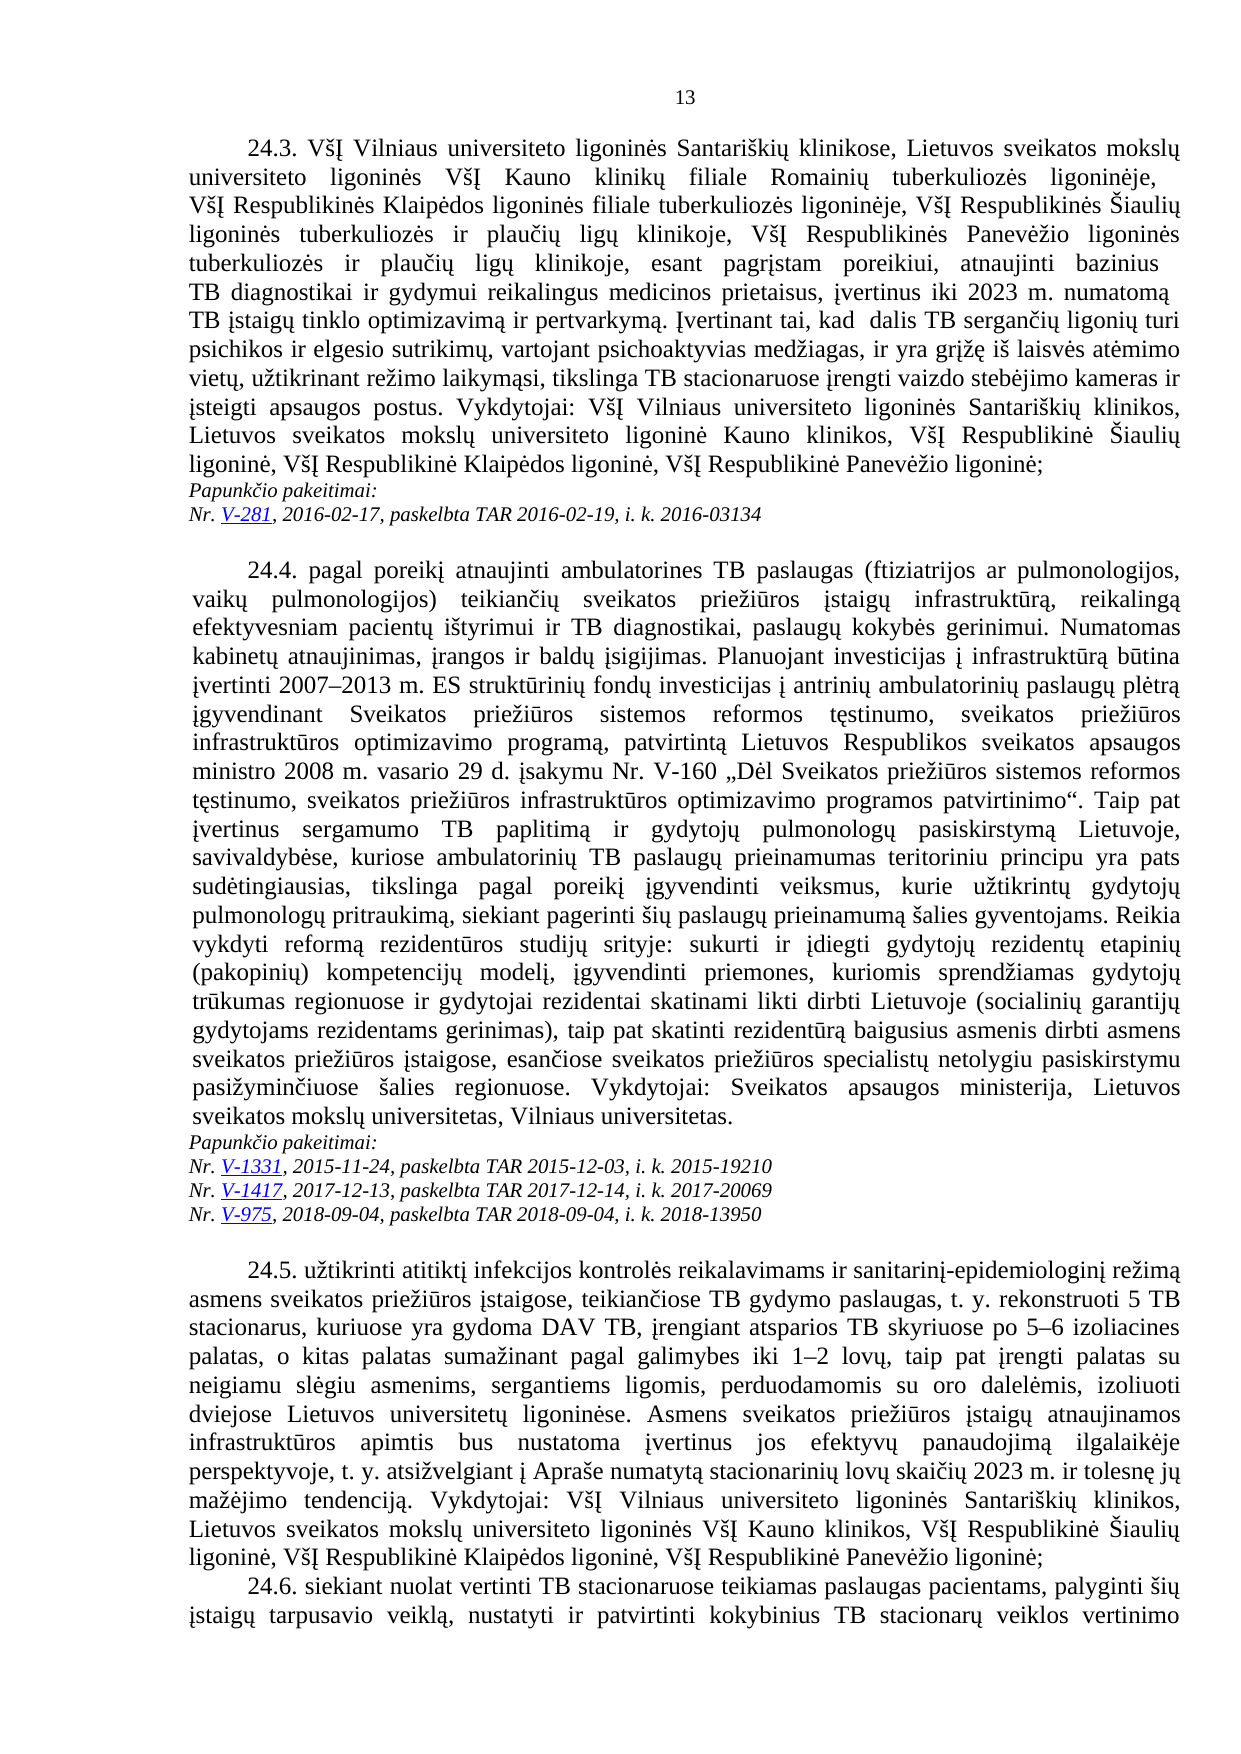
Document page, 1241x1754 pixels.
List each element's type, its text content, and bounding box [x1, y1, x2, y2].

text 24.6. siekiant nuolat vertinti TB stacionaruose teikiamas paslaugas pacientams, palyginti šių įstaigų tarpusavio veiklą, nustatyti ir patvirtinti kokybinius TB stacionarų veiklos vertinimo [188, 1571, 1181, 1629]
text Nr. V-281, 2016-02-17, paskelbta TAR 2016-02-19, i. k. 2016-03134 [188, 502, 1181, 526]
text Papunkčio pakeitimai: [188, 478, 1181, 502]
text Nr. V-1331, 2015-11-24, paskelbta TAR 2015-12-03, i. k. 2015-19210 [188, 1154, 1181, 1178]
text 24.3. VšĮ Vilniaus universiteto ligoninės Santariškių klinikose, Lietuvos sveikatos mokslų universiteto ligoninės VšĮ Kauno klinikų filiale Romainių tuberkuliozės ligoninėje, VšĮ Respublikinės Klaipėdos ligoninės filiale tuberkuliozės ligoninėje, VšĮ Respublikinės Šiaulių ligoninės tuberkuliozės ir plaučių ligų klinikoje, VšĮ Respublikinės Panevėžio ligoninės tuberkuliozės ir plaučių ligų klinikoje, esant pagrįstam poreikiui, atnaujinti bazinius TB diagnostikai ir gydymui reikalingus medicinos prietaisus, įvertinus iki 2023 m. numatomą TB įstaigų tinklo optimizavimą ir pertvarkymą. Įvertinant tai, kad dalis TB sergančių ligonių turi psichikos ir elgesio sutrikimų, vartojant psichoaktyvias medžiagas, ir yra grįžę iš laisvės atėmimo vietų, užtikrinant režimo laikymąsi, tikslinga TB stacionaruose įrengti vaizdo stebėjimo kameras ir įsteigti apsaugos postus. Vykdytojai: VšĮ Vilniaus universiteto ligoninės Santariškių klinikos, Lietuvos sveikatos mokslų universiteto ligoninė Kauno klinikos, VšĮ Respublikinė Šiaulių ligoninė, VšĮ Respublikinė Klaipėdos ligoninė, VšĮ Respublikinė Panevėžio ligoninė; [188, 133, 1181, 478]
text Nr. V-1417, 2017-12-13, paskelbta TAR 2017-12-14, i. k. 2017-20069 [188, 1178, 1181, 1202]
text Papunkčio pakeitimai: [188, 1130, 1181, 1154]
text 24.4. pagal poreikį atnaujinti ambulatorines TB paslaugas (ftiziatrijos ar pulmonologijos, vaikų pulmonologijos) teikiančių sveikatos priežiūros įstaigų infrastruktūrą, reikalingą efektyvesniam pacientų ištyrimui ir TB diagnostikai, paslaugų kokybės gerinimui. Numatomas kabinetų atnaujinimas, įrangos ir baldų įsigijimas. Planuojant investicijas į infrastruktūrą būtina įvertinti 2007–2013 m. ES struktūrinių fondų investicijas į antrinių ambulatorinių paslaugų plėtrą įgyvendinant Sveikatos priežiūros sistemos reformos tęstinumo, sveikatos priežiūros infrastruktūros optimizavimo programą, patvirtintą Lietuvos Respublikos sveikatos apsaugos ministro 2008 m. vasario 29 d. įsakymu Nr. V-160 „Dėl Sveikatos priežiūros sistemos reformos tęstinumo, sveikatos priežiūros infrastruktūros optimizavimo programos patvirtinimo“. Taip pat įvertinus sergamumo TB paplitimą ir gydytojų pulmonologų pasiskirstymą Lietuvoje, savivaldybėse, kuriose ambulatorinių TB paslaugų prieinamumas teritoriniu principu yra pats sudėtingiausias, tikslinga pagal poreikį įgyvendinti veiksmus, kurie užtikrintų gydytojų pulmonologų pritraukimą, siekiant pagerinti šių paslaugų prieinamumą šalies gyventojams. Reikia vykdyti reformą rezidentūros studijų srityje: sukurti ir įdiegti gydytojų rezidentų etapinių (pakopinių) kompetencijų modelį, įgyvendinti priemones, kuriomis sprendžiamas gydytojų trūkumas regionuose ir gydytojai rezidentai skatinami likti dirbti Lietuvoje (socialinių garantijų gydytojams rezidentams gerinimas), taip pat skatinti rezidentūrą baigusius asmenis dirbti asmens sveikatos priežiūros įstaigose, esančiose sveikatos priežiūros specialistų netolygiu pasiskirstymu pasižyminčiuose šalies regionuose. Vykdytojai: Sveikatos apsaugos ministerija, Lietuvos sveikatos mokslų universitetas, Vilniaus universitetas. [192, 555, 1181, 1130]
text 24.5. užtikrinti atitiktį infekcijos kontrolės reikalavimams ir sanitarinį-epidemiologinį režimą asmens sveikatos priežiūros įstaigose, teikiančiose TB gydymo paslaugas, t. y. rekonstruoti 5 TB stacionarus, kuriuose yra gydoma DAV TB, įrengiant atsparios TB skyriuose po 5–6 izoliacines palatas, o kitas palatas sumažinant pagal galimybes iki 1–2 lovų, taip pat įrengti palatas su neigiamu slėgiu asmenims, sergantiems ligomis, perduodamomis su oro dalelėmis, izoliuoti dviejose Lietuvos universitetų ligoninėse. Asmens sveikatos priežiūros įstaigų atnaujinamos infrastruktūros apimtis bus nustatoma įvertinus jos efektyvų panaudojimą ilgalaikėje perspektyvoje, t. y. atsižvelgiant į Apraše numatytą stacionarinių lovų skaičių 2023 m. ir tolesnę jų mažėjimo tendenciją. Vykdytojai: VšĮ Vilniaus universiteto ligoninės Santariškių klinikos, Lietuvos sveikatos mokslų universiteto ligoninės VšĮ Kauno klinikos, VšĮ Respublikinė Šiaulių ligoninė, VšĮ Respublikinė Klaipėdos ligoninė, VšĮ Respublikinė Panevėžio ligoninė; [188, 1255, 1181, 1571]
text Nr. V-975, 2018-09-04, paskelbta TAR 2018-09-04, i. k. 2018-13950 [188, 1202, 1181, 1226]
